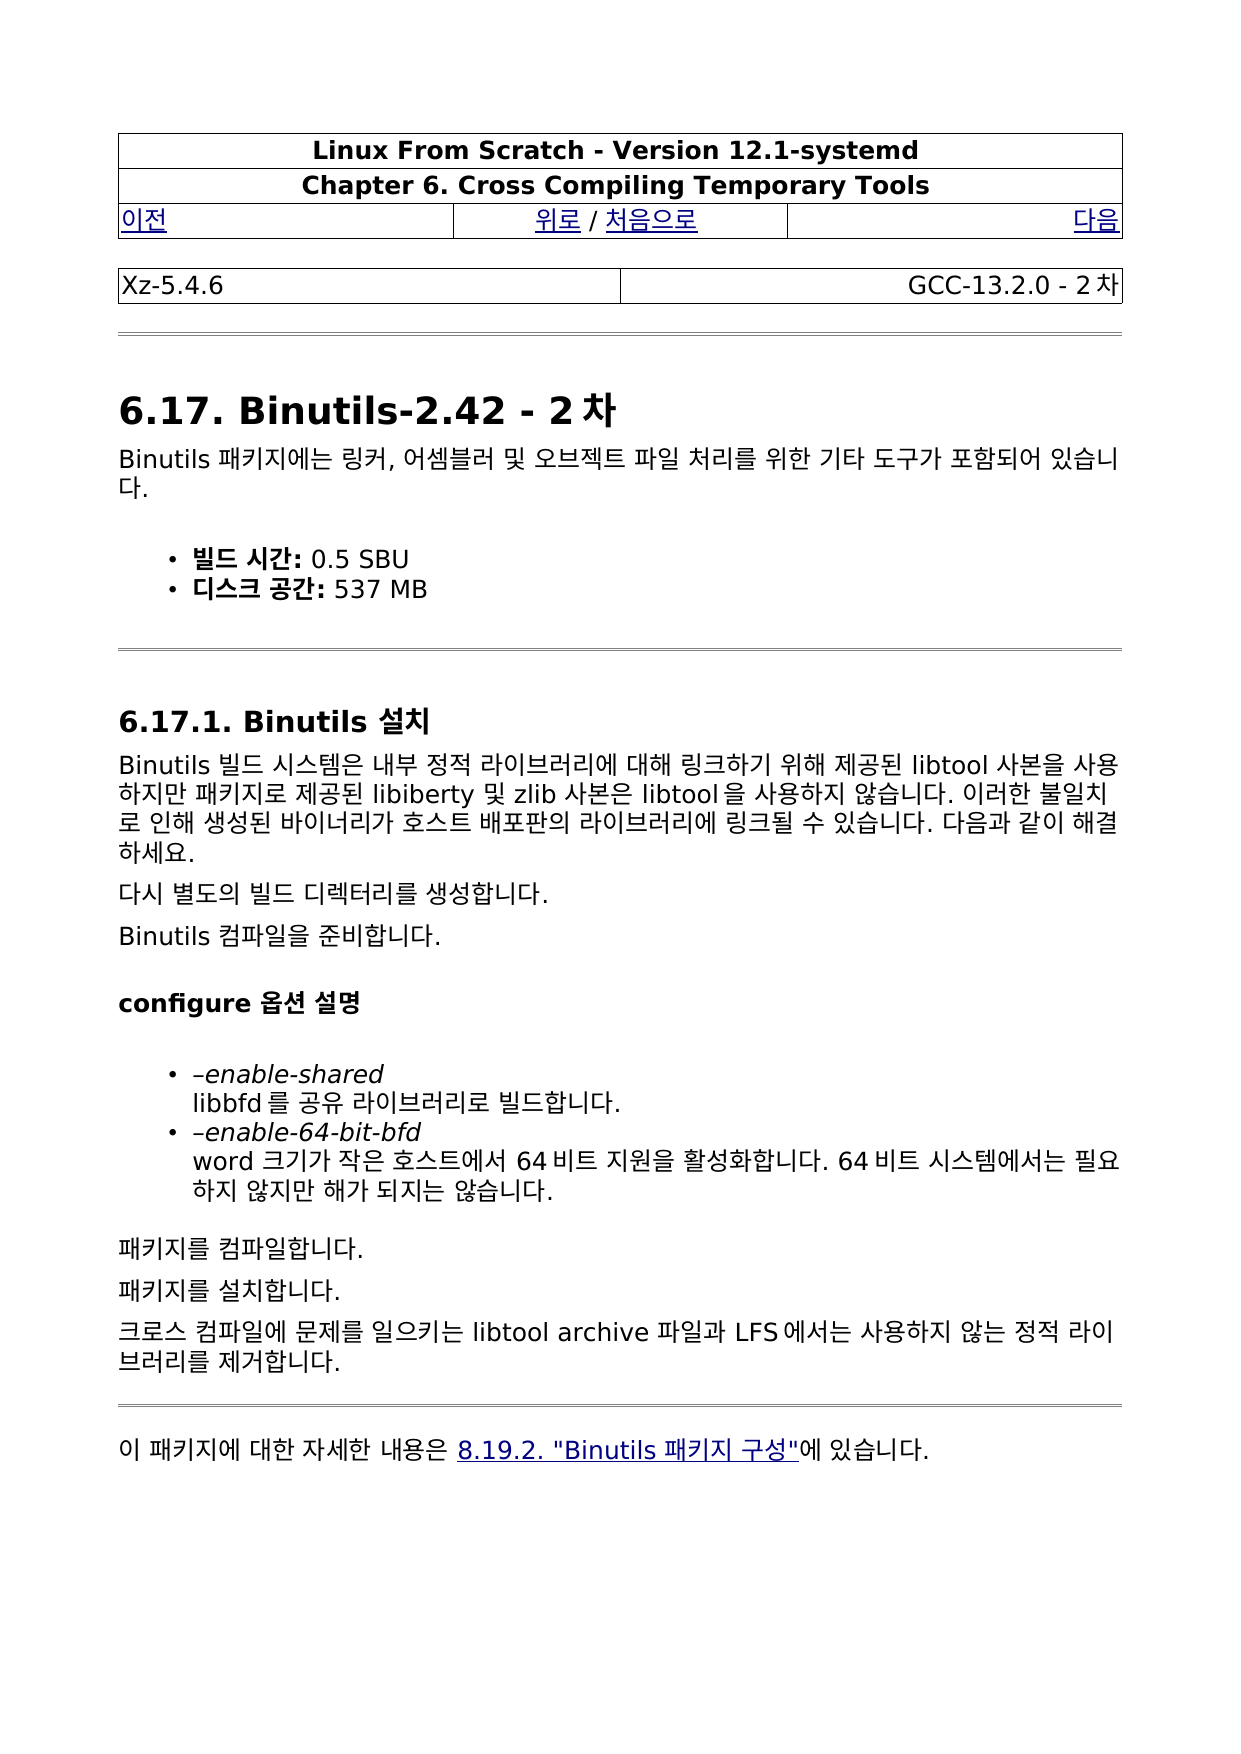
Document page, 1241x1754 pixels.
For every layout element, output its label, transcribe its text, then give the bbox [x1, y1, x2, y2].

text 패키지를 컴파일합니다. [118, 1235, 1122, 1264]
table_header Xz-5.4.6 [119, 269, 620, 303]
list –enable-64-bit-bfd word 크기가 작은 호스트에서 64비트 지원을 활성화합니다. 64비트 시스템에서는 필요하지 않지만 해가 되지는 않습니다. [177, 1118, 1122, 1206]
table_header GCC-13.2.0 - 2차 [621, 269, 1122, 303]
list –enable-shared libbfd를 공유 라이브러리로 빌드합니다. [177, 1060, 1122, 1118]
subtitle 6.17. Binutils-2.42 - 2차 [118, 389, 1122, 433]
text Binutils 컴파일을 준비합니다. [118, 922, 1122, 951]
text Binutils 빌드 시스템은 내부 정적 라이브러리에 대해 링크하기 위해 제공된 libtool 사본을 사용하지만 패키지로 제공된 libiberty 및 zlib 사본은 libtool을 사용하지 않습니다. 이러한 불일치로 인해 생성된 바이너리가 호스트 배포판의 라이브러리에 링크될 수 있습니다. 다음과 같이 해결하세요. [118, 751, 1122, 868]
subtitle 6.17.1. Binutils 설치 [118, 705, 1122, 739]
list 빌드 시간: 0.5 SBU [177, 546, 1122, 575]
table_header Linux From Scratch - Version 12.1-systemd [119, 134, 1122, 168]
list 디스크 공간: 537 MB [177, 575, 1122, 604]
table_cell 이전 [119, 204, 453, 238]
text Binutils 패키지에는 링커, 어셈블러 및 오브젝트 파일 처리를 위한 기타 도구가 포함되어 있습니다. [118, 445, 1122, 504]
table_cell Chapter 6. Cross Compiling Temporary Tools [119, 169, 1122, 203]
table_cell 다음 [788, 204, 1122, 238]
table_cell 위로 / 처음으로 [454, 204, 787, 238]
text 다시 별도의 빌드 디렉터리를 생성합니다. [118, 881, 1122, 910]
subtitle configure 옵션 설명 [118, 989, 1122, 1018]
text 패키지를 설치합니다. [118, 1277, 1122, 1306]
text 크로스 컴파일에 문제를 일으키는 libtool archive 파일과 LFS에서는 사용하지 않는 정적 라이브러리를 제거합니다. [118, 1319, 1122, 1377]
text 이 패키지에 대한 자세한 내용은 8.19.2. "Binutils 패키지 구성"에 있습니다. [118, 1436, 1122, 1465]
